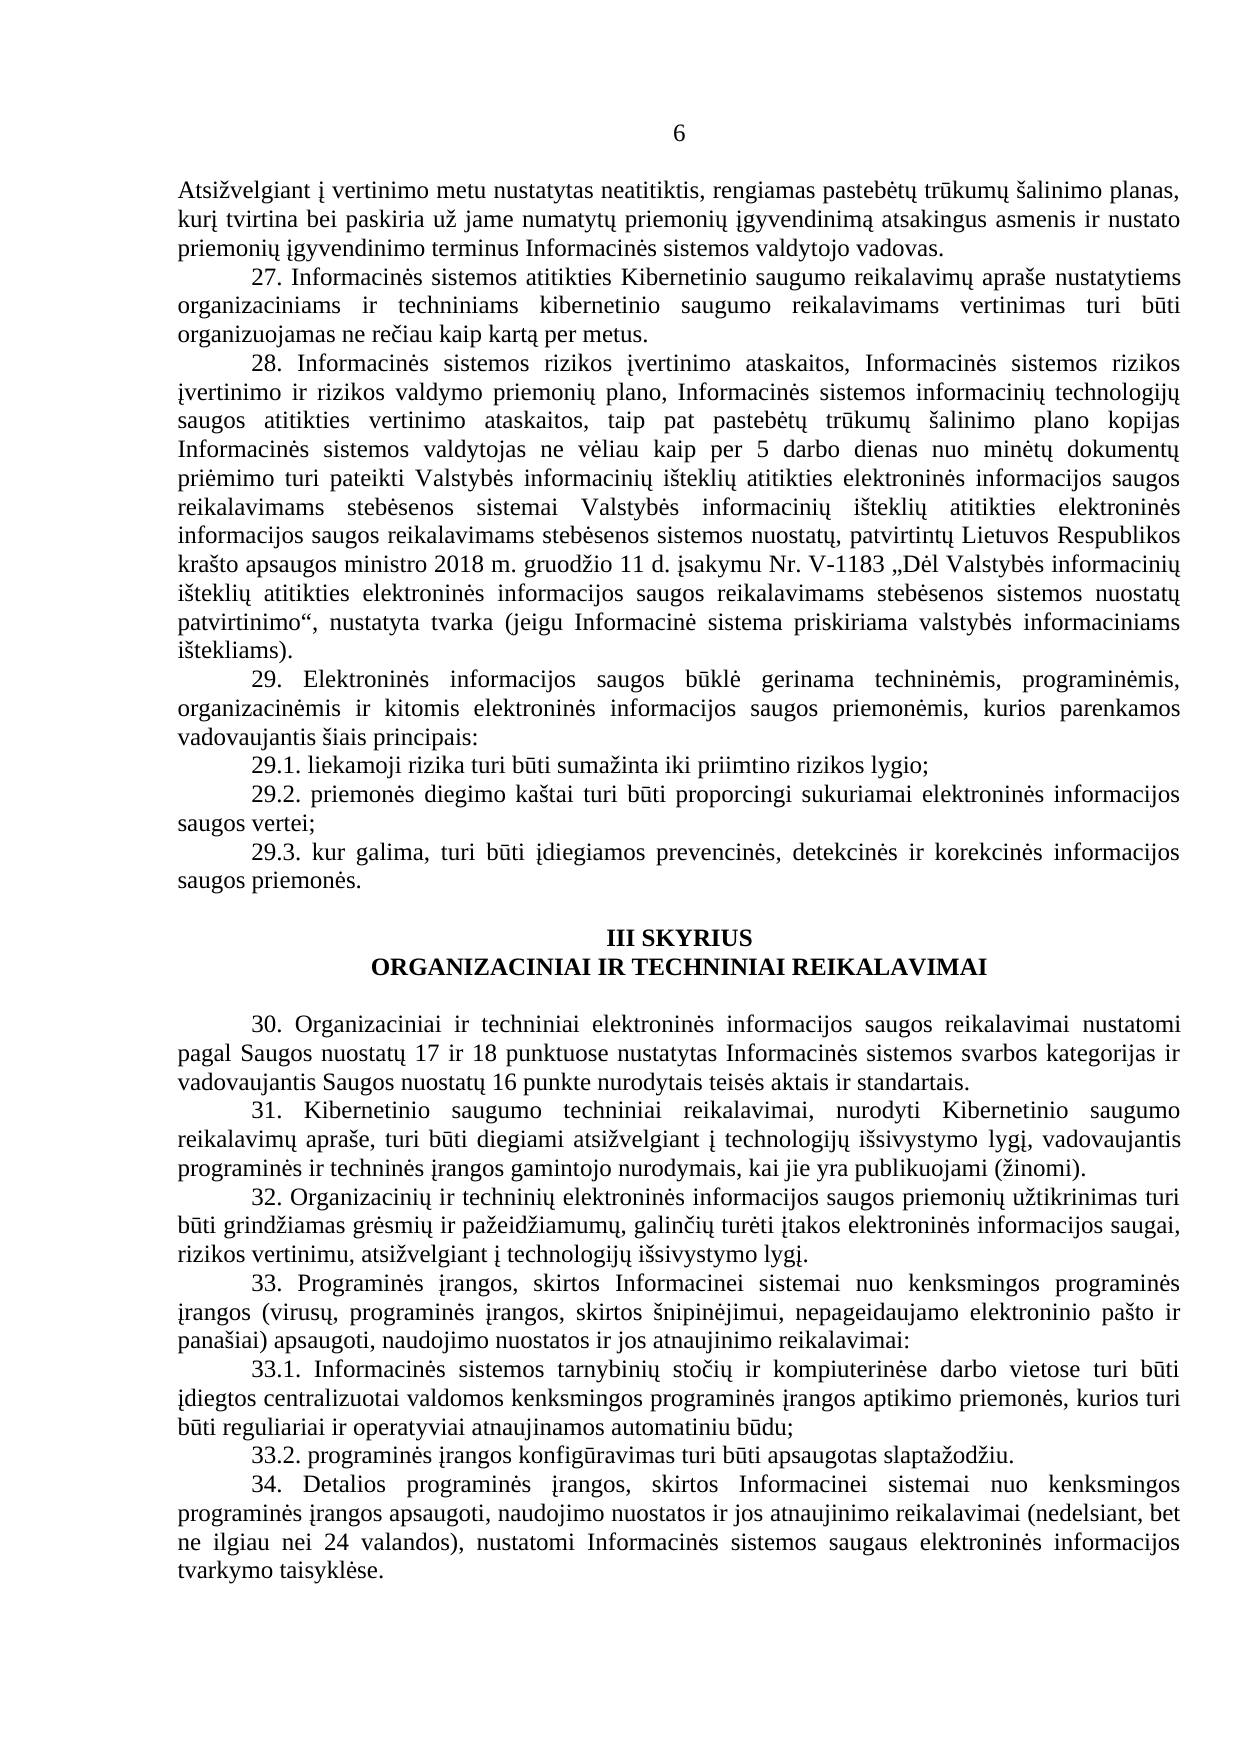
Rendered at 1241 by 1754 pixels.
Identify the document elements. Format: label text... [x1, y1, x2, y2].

text 32. Organizacinių ir techninių elektroninės informacijos saugos priemonių užtikrinimas turi būti grindžiamas grėsmių ir pažeidžiamumų, galinčių turėti įtakos elektroninės informacijos saugai, rizikos vertinimu, atsižvelgiant į technologijų išsivystymo lygį. [177, 1182, 1181, 1268]
text 30. Organizaciniai ir techniniai elektroninės informacijos saugos reikalavimai nustatomi pagal Saugos nuostatų 17 ir 18 punktuose nustatytas Informacinės sistemos svarbos kategorijas ir vadovaujantis Saugos nuostatų 16 punkte nurodytais teisės aktais ir standartais. [177, 1009, 1181, 1096]
text 29.2. priemonės diegimo kaštai turi būti proporcingi sukuriamai elektroninės informacijos saugos vertei; [177, 779, 1181, 837]
text ORGANIZACINIAI IR TECHNINIAI REIKALAVIMAI [177, 952, 1181, 981]
text 31. Kibernetinio saugumo techniniai reikalavimai, nurodyti Kibernetinio saugumo reikalavimų apraše, turi būti diegiami atsižvelgiant į technologijų išsivystymo lygį, vadovaujantis programinės ir techninės įrangos gamintojo nurodymais, kai jie yra publikuojami (žinomi). [177, 1096, 1181, 1182]
text 29. Elektroninės informacijos saugos būklė gerinama techninėmis, programinėmis, organizacinėmis ir kitomis elektroninės informacijos saugos priemonėmis, kurios parenkamos vadovaujantis šiais principais: [177, 664, 1181, 751]
text III SKYRIUS [177, 923, 1181, 952]
text 29.3. kur galima, turi būti įdiegiamos prevencinės, detekcinės ir korekcinės informacijos saugos priemonės. [177, 837, 1181, 894]
text 33.1. Informacinės sistemos tarnybinių stočių ir kompiuterinėse darbo vietose turi būti įdiegtos centralizuotai valdomos kenksmingos programinės įrangos aptikimo priemonės, kurios turi būti reguliariai ir operatyviai atnaujinamos automatiniu būdu; [177, 1354, 1181, 1441]
text 28. Informacinės sistemos rizikos įvertinimo ataskaitos, Informacinės sistemos rizikos įvertinimo ir rizikos valdymo priemonių plano, Informacinės sistemos informacinių technologijų saugos atitikties vertinimo ataskaitos, taip pat pastebėtų trūkumų šalinimo plano kopijas Informacinės sistemos valdytojas ne vėliau kaip per 5 darbo dienas nuo minėtų dokumentų priėmimo turi pateikti Valstybės informacinių išteklių atitikties elektroninės informacijos saugos reikalavimams stebėsenos sistemai Valstybės informacinių išteklių atitikties elektroninės informacijos saugos reikalavimams stebėsenos sistemos nuostatų, patvirtintų Lietuvos Respublikos krašto apsaugos ministro 2018 m. gruodžio 11 d. įsakymu Nr. V-1183 „Dėl Valstybės informacinių išteklių atitikties elektroninės informacijos saugos reikalavimams stebėsenos sistemos nuostatų patvirtinimo“, nustatyta tvarka (jeigu Informacinė sistema priskiriama valstybės informaciniams ištekliams). [177, 348, 1181, 664]
text 29.1. liekamoji rizika turi būti sumažinta iki priimtino rizikos lygio; [177, 751, 1181, 779]
text 34. Detalios programinės įrangos, skirtos Informacinei sistemai nuo kenksmingos programinės įrangos apsaugoti, naudojimo nuostatos ir jos atnaujinimo reikalavimai (nedelsiant, bet ne ilgiau nei 24 valandos), nustatomi Informacinės sistemos saugaus elektroninės informacijos tvarkymo taisyklėse. [177, 1469, 1181, 1584]
text 27. Informacinės sistemos atitikties Kibernetinio saugumo reikalavimų apraše nustatytiems organizaciniams ir techniniams kibernetinio saugumo reikalavimams vertinimas turi būti organizuojamas ne rečiau kaip kartą per metus. [177, 262, 1181, 348]
text 33. Programinės įrangos, skirtos Informacinei sistemai nuo kenksmingos programinės įrangos (virusų, programinės įrangos, skirtos šnipinėjimui, nepageidaujamo elektroninio pašto ir panašiai) apsaugoti, naudojimo nuostatos ir jos atnaujinimo reikalavimai: [177, 1268, 1181, 1354]
text 33.2. programinės įrangos konfigūravimas turi būti apsaugotas slaptažodžiu. [177, 1441, 1181, 1469]
text Atsižvelgiant į vertinimo metu nustatytas neatitiktis, rengiamas pastebėtų trūkumų šalinimo planas, kurį tvirtina bei paskiria už jame numatytų priemonių įgyvendinimą atsakingus asmenis ir nustato priemonių įgyvendinimo terminus Informacinės sistemos valdytojo vadovas. [177, 176, 1181, 262]
